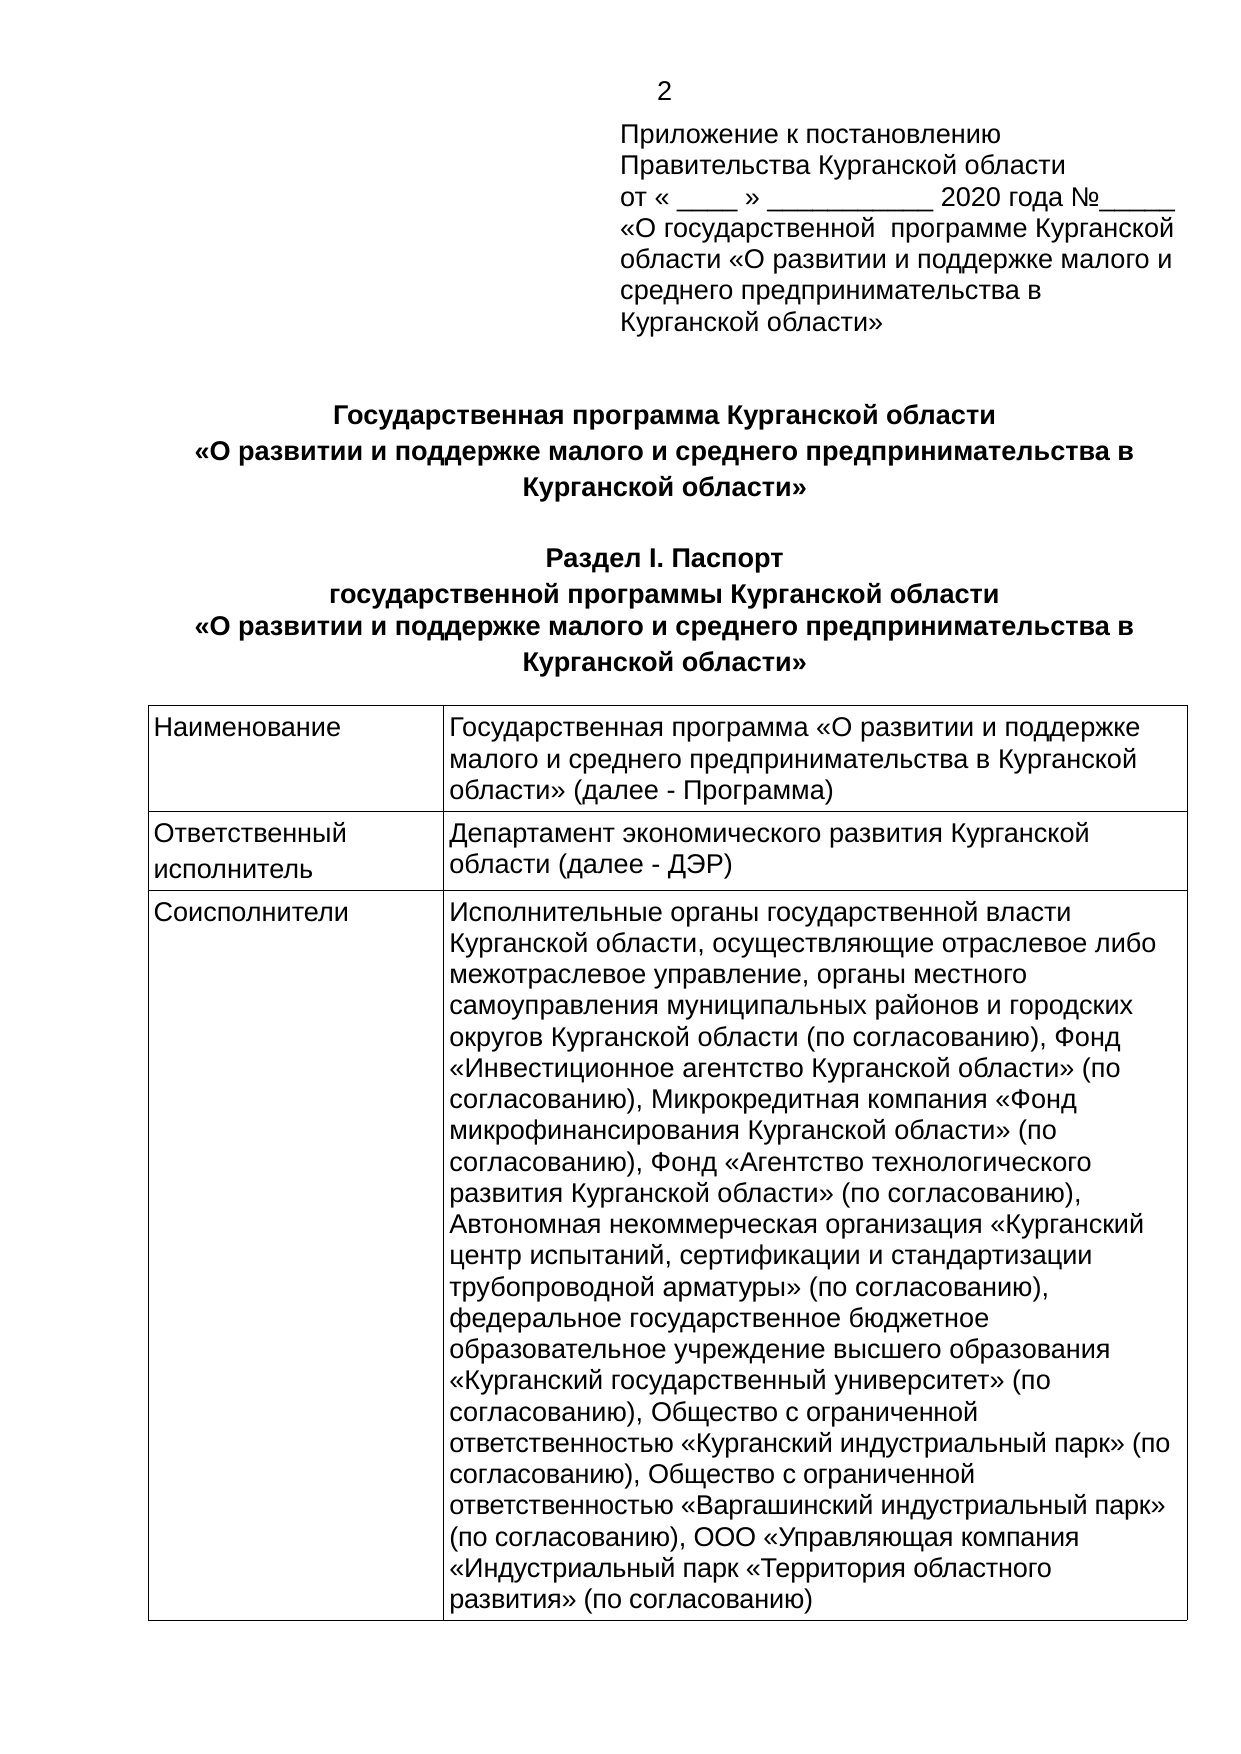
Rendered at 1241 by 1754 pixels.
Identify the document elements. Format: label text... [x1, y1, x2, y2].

text «О развитии и поддержке малого и среднего предпринимательства в Курганской области» [148, 609, 1181, 677]
table_cell Ответственный исполнитель [149, 812, 443, 890]
table_cell Департамент экономического развития Курганской области (далее - ДЭР) [444, 812, 1187, 890]
table_cell Исполнительные органы государственной власти Курганской области, осуществляющие отраслевое либо межотраслевое управление, органы местного самоуправления муниципальных районов и городских округов Курганской области (по согласованию), Фонд «Инвестиционное агентство Курганской области» (по согласованию), Микрокредитная компания «Фонд микрофинансирования Курганской области» (по согласованию), Фонд «Агентство технологического развития Курганской области» (по согласованию), Автономная некоммерческая организация «Курганский центр испытаний, сертификации и стандартизации трубопроводной арматуры» (по согласованию), федеральное государственное бюджетное образовательное учреждение высшего образования «Курганский государственный университет» (по согласованию), Общество с ограниченной ответственностью «Курганский индустриальный парк» (по согласованию), Общество с ограниченной ответственностью «Варгашинский индустриальный парк» (по согласованию), ООО «Управляющая компания «Индустриальный парк «Территория областного развития» (по согласованию) [444, 891, 1187, 1620]
text от « ____ » ___________ 2020 года №_____ «О государственной программе Курганской области «О развитии и поддержке малого и среднего предпринимательства в Курганской области» [620, 181, 1181, 337]
table_header Государственная программа «О развитии и поддержке малого и среднего предпринимательства в Курганской области» (далее - Программа) [444, 706, 1187, 811]
text «О развитии и поддержке малого и среднего предпринимательства в Курганской области» [148, 434, 1181, 502]
table_header Наименование [149, 706, 443, 811]
text Приложение к постановлению Правительства Курганской области [620, 118, 1181, 181]
table_cell Соисполнители [149, 891, 443, 1620]
text государственной программы Курганской области [148, 578, 1181, 609]
text Государственная программа Курганской области [148, 399, 1181, 430]
text Раздел I. Паспорт [148, 542, 1181, 574]
